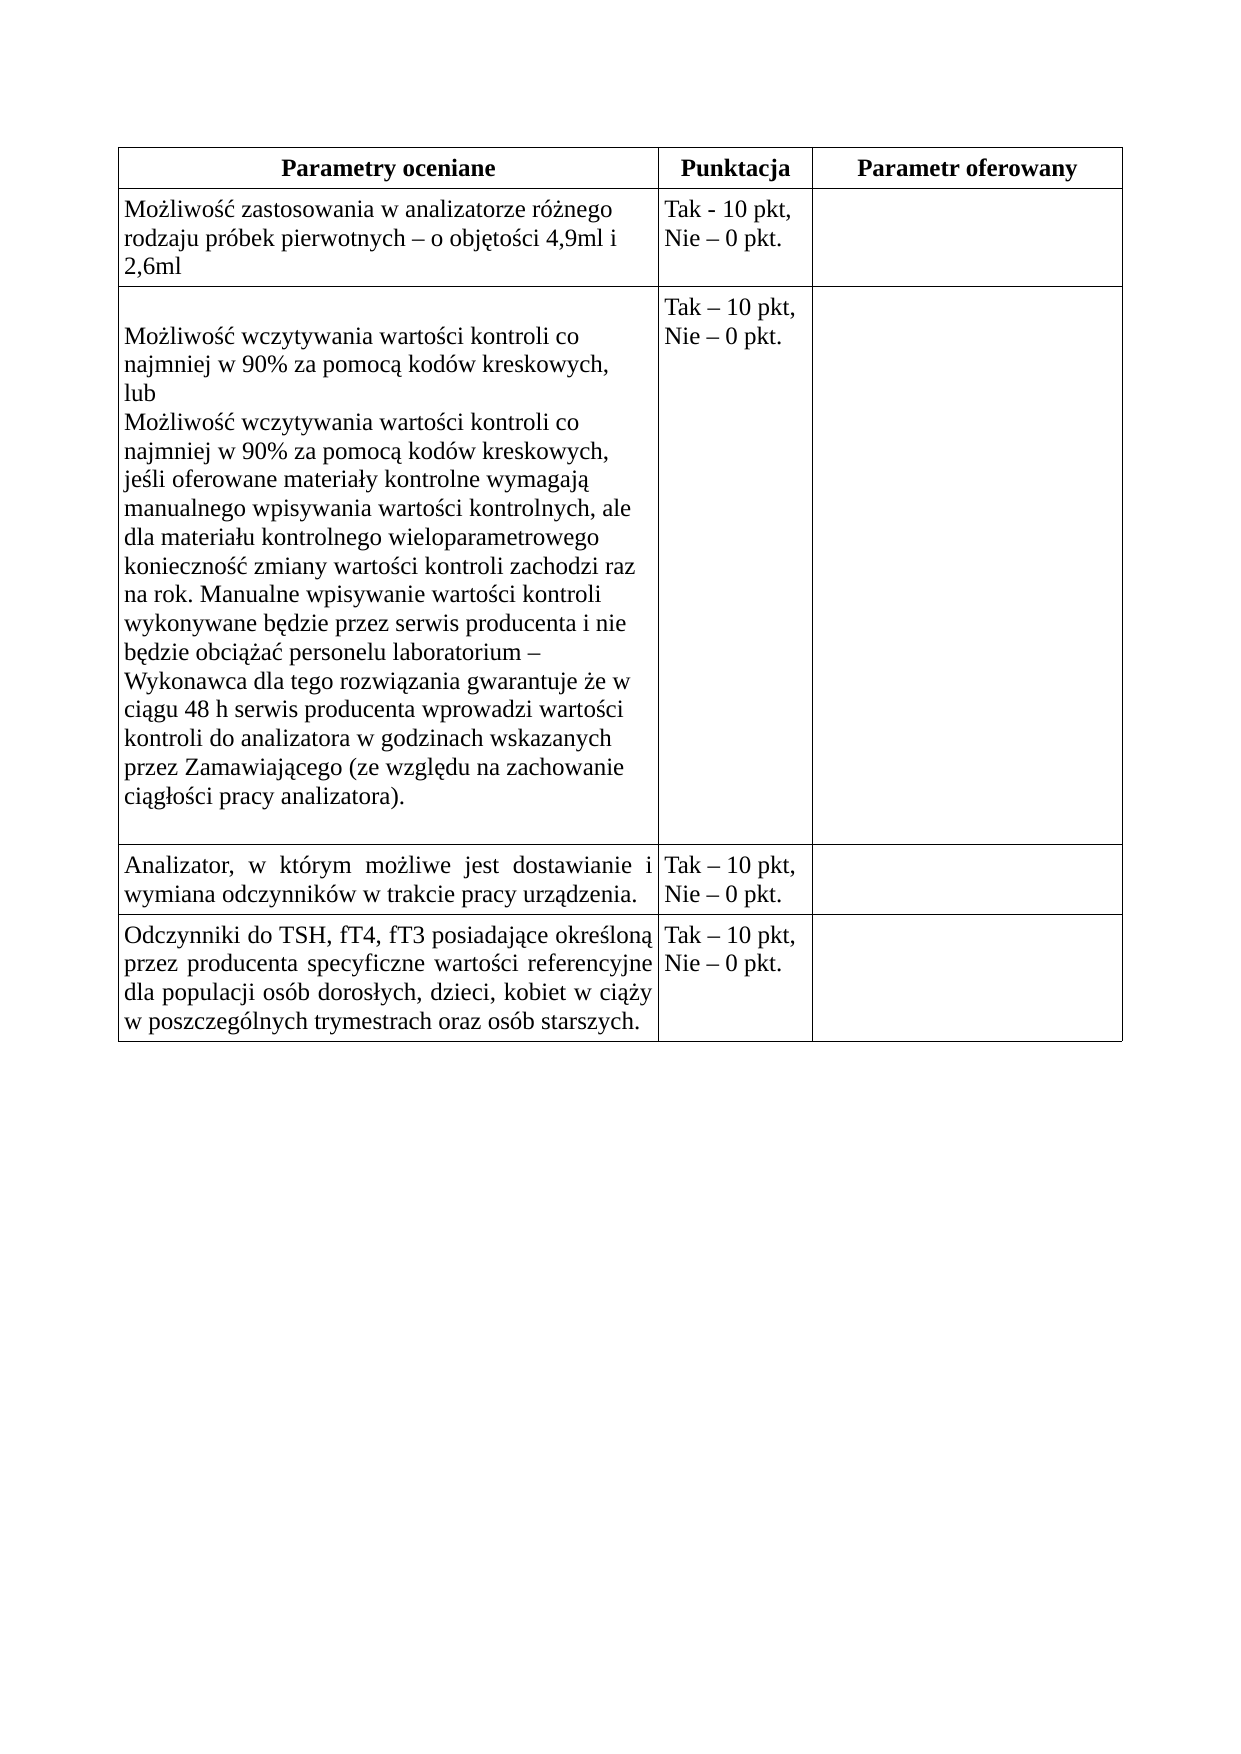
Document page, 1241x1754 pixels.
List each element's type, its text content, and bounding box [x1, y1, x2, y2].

table_cell Tak – 10 pkt, Nie – 0 pkt. [659, 915, 812, 1041]
table_cell Analizator, w którym możliwe jest dostawianie i wymiana odczynników w trakcie pracy urządzenia. [119, 845, 658, 913]
table_cell [813, 189, 1122, 286]
table_cell Możliwość zastosowania w analizatorze różnego rodzaju próbek pierwotnych – o objętości 4,9ml i 2,6ml [119, 189, 658, 286]
table_cell [813, 287, 1122, 844]
table_cell [813, 845, 1122, 913]
table_cell Odczynniki do TSH, fT4, fT3 posiadające określoną przez producenta specyficzne wartości referencyjne dla populacji osób dorosłych, dzieci, kobiet w ciąży w poszczególnych trymestrach oraz osób starszych. [119, 915, 658, 1041]
table_cell [813, 915, 1122, 1041]
table_header Parametr oferowany [813, 148, 1122, 188]
table_cell Możliwość wczytywania wartości kontroli co najmniej w 90% za pomocą kodów kreskowych, lub Możliwość wczytywania wartości kontroli co najmniej w 90% za pomocą kodów kreskowych, jeśli oferowane materiały kontrolne wymagają manualnego wpisywania wartości kontrolnych, ale dla materiału kontrolnego wieloparametrowego konieczność zmiany wartości kontroli zachodzi raz na rok. Manualne wpisywanie wartości kontroli wykonywane będzie przez serwis producenta i nie będzie obciążać personelu laboratorium – Wykonawca dla tego rozwiązania gwarantuje że w ciągu 48 h serwis producenta wprowadzi wartości kontroli do analizatora w godzinach wskazanych przez Zamawiającego (ze względu na zachowanie ciągłości pracy analizatora). [119, 287, 658, 844]
table_cell Tak - 10 pkt, Nie – 0 pkt. [659, 189, 812, 286]
table_cell Tak – 10 pkt, Nie – 0 pkt. [659, 287, 812, 844]
table_header Parametry oceniane [119, 148, 658, 188]
table_header Punktacja [659, 148, 812, 188]
table_cell Tak – 10 pkt, Nie – 0 pkt. [659, 845, 812, 913]
